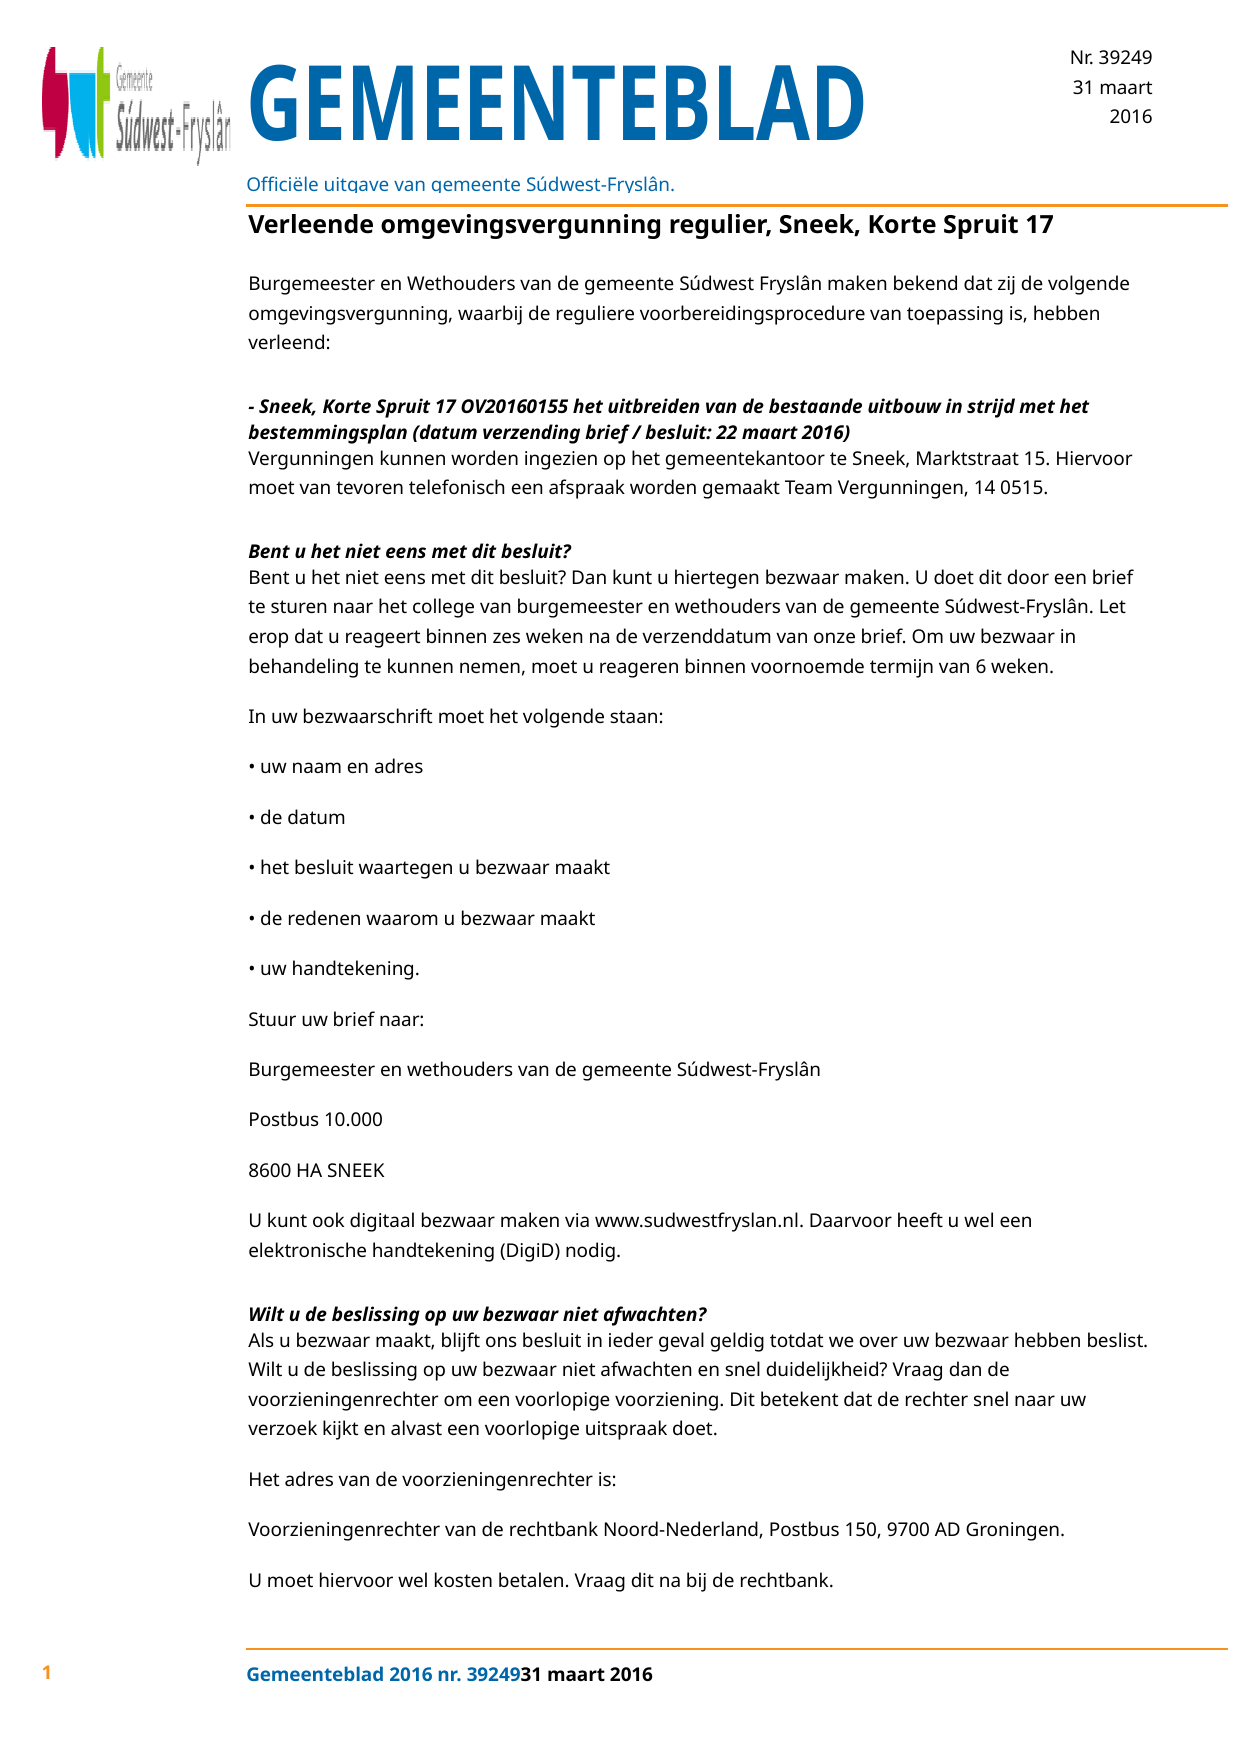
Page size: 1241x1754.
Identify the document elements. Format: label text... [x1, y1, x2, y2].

text Vergunningen kunnen worden ingezien op het gemeentekantoor te Sneek, Marktstraat 15. Hiervoor moet van tevoren telefonisch een afspraak worden gemaakt Team Vergunningen, 14 0515. [248, 445, 1152, 500]
text U moet hiervoor wel kosten betalen. Vraag dit na bij de rechtbank. [248, 1567, 1152, 1592]
text Verleende omgevingsvergunning regulier, Sneek, Korte Spruit 17 [248, 207, 1152, 241]
text Het adres van de voorzieningenrechter is: [248, 1466, 1152, 1492]
text Bent u het niet eens met dit besluit? Dan kunt u hiertegen bezwaar maken. U doet dit door een brief te sturen naar het college van burgemeester en wethouders van de gemeente Súdwest-Fryslân. Let erop dat u reageert binnen zes weken na de verzenddatum van onze brief. Om uw bezwaar in behandeling te kunnen nemen, moet u reageren binnen voornoemde termijn van 6 weken. [248, 564, 1152, 679]
text Burgemeester en Wethouders van de gemeente Súdwest Fryslân maken bekend dat zij de volgende omgevingsvergunning, waarbij de reguliere voorbereidingsprocedure van toepassing is, hebben verleend: [248, 270, 1152, 355]
text Stuur uw brief naar: [248, 1006, 1152, 1032]
picture [41, 47, 231, 172]
text Postbus 10.000 [248, 1107, 1152, 1132]
text • de datum [248, 804, 1152, 830]
text - Sneek, Korte Spruit 17 OV20160155 het uitbreiden van de bestaande uitbouw in strijd met het bestemmingsplan (datum verzending brief / besluit: 22 maart 2016) [248, 393, 1152, 445]
text Bent u het niet eens met dit besluit? [248, 538, 1152, 564]
text • uw handtekening. [248, 955, 1152, 981]
text Als u bezwaar maakt, blijft ons besluit in ieder geval geldig totdat we over uw bezwaar hebben beslist. Wilt u de beslissing op uw bezwaar niet afwachten en snel duidelijkheid? Vraag dan de voorzieningenrechter om een voorlopige voorziening. Dit betekent dat de rechter snel naar uw verzoek kijkt en alvast een voorlopige uitspraak doet. [248, 1327, 1152, 1441]
text Wilt u de beslissing op uw bezwaar niet afwachten? [248, 1301, 1152, 1327]
text Burgemeester en wethouders van de gemeente Súdwest-Fryslân [248, 1056, 1152, 1082]
text 8600 HA SNEEK [248, 1157, 1152, 1183]
text • de redenen waarom u bezwaar maakt [248, 905, 1152, 931]
text • uw naam en adres [248, 754, 1152, 779]
text • het besluit waartegen u bezwaar maakt [248, 854, 1152, 880]
text U kunt ook digitaal bezwaar maken via www.sudwestfryslan.nl. Daarvoor heeft u wel een elektronische handtekening (DigiD) nodig. [248, 1207, 1152, 1263]
text In uw bezwaarschrift moet het volgende staan: [248, 703, 1152, 729]
text Voorzieningenrechter van de rechtbank Noord-Nederland, Postbus 150, 9700 AD Groningen. [248, 1516, 1152, 1542]
